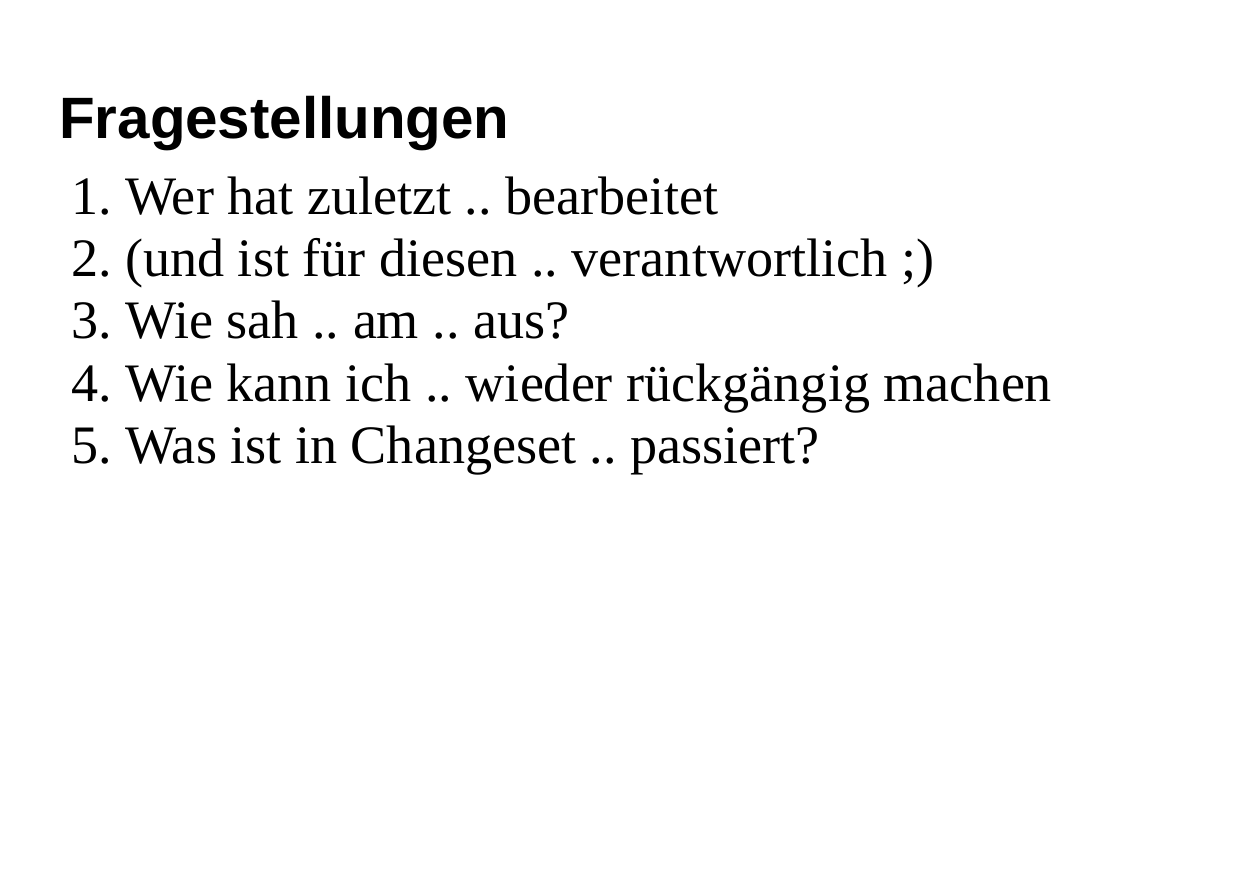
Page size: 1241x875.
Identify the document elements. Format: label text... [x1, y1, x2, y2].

list Wer hat zuletzt .. bearbeitet [71, 164, 1181, 226]
list (und ist für diesen .. verantwortlich ;) [71, 226, 1181, 288]
subtitle Fragestellungen [59, 84, 1181, 151]
list Wie sah .. am .. aus? [71, 288, 1181, 351]
list Wie kann ich .. wieder rückgängig machen [71, 351, 1181, 413]
list Was ist in Changeset .. passiert? [71, 413, 1181, 475]
